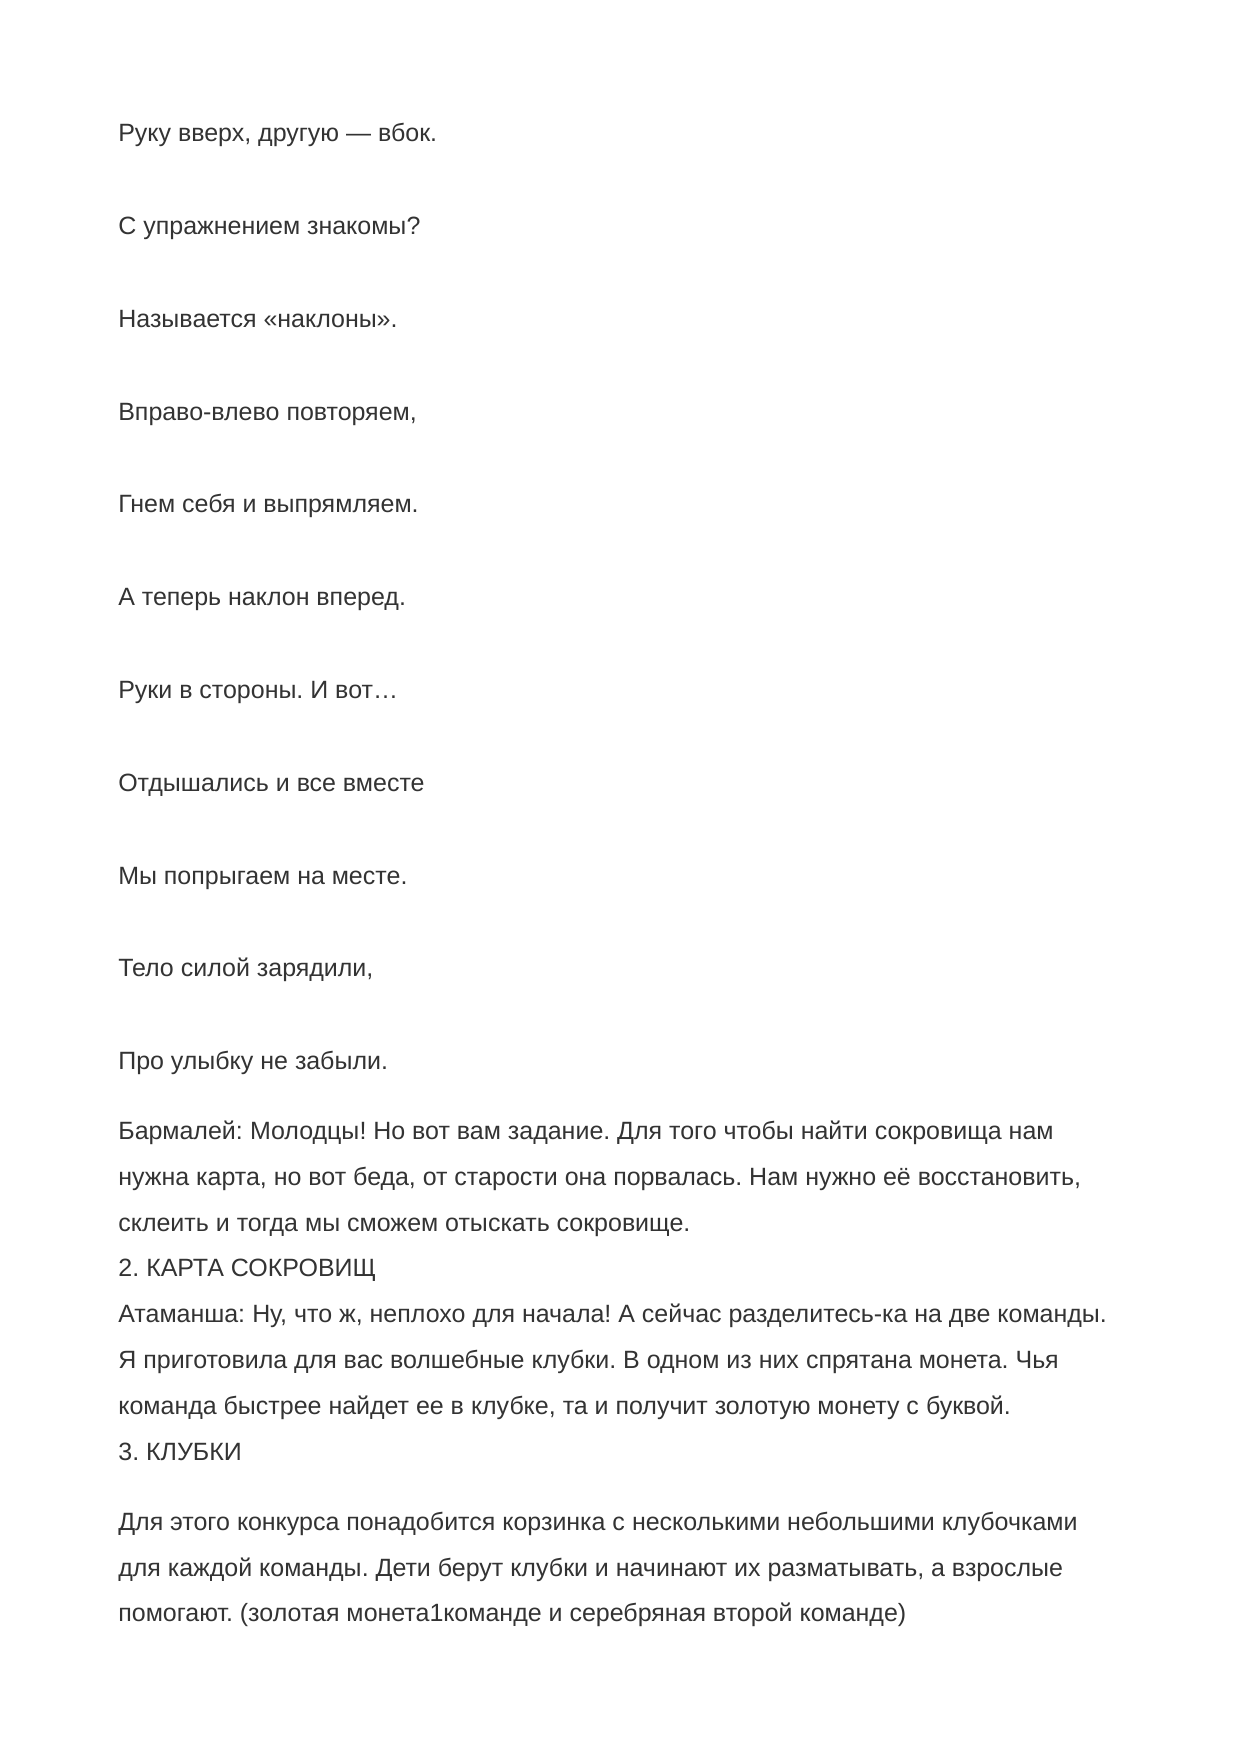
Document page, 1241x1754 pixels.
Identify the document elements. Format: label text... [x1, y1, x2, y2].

text Руку вверх, другую — вбок. [118, 118, 1122, 147]
text Мы попрыгаем на месте. [118, 861, 1122, 889]
text Гнем себя и выпрямляем. [118, 489, 1122, 518]
text С упражнением знакомы? [118, 211, 1122, 240]
text Руки в стороны. И вот… [118, 675, 1122, 704]
text Атаманша: Ну, что ж, неплохо для начала! А сейчас разделитесь-ка на две команды. Я приготовила для вас волшебные клубки. В одном из них спрятана монета. Чья команда быстрее найдет ее в клубке, та и получит золотую монету с буквой. [118, 1299, 1122, 1420]
text Тело силой зарядили, [118, 953, 1122, 982]
text Для этого конкурса понадобится корзинка с несколькими небольшими клубочками для каждой команды. Дети берут клубки и начинают их разматывать, а взрослые помогают. (золотая монета1команде и серебряная второй команде) [118, 1507, 1122, 1627]
text Вправо-влево повторяем, [118, 397, 1122, 425]
text Называется «наклоны». [118, 304, 1122, 332]
text Отдышались и все вместе [118, 768, 1122, 797]
text 3. КЛУБКИ [118, 1437, 1122, 1466]
text 2. КАРТА СОКРОВИЩ [118, 1253, 1122, 1282]
text Про улыбку не забыли. [118, 1046, 1122, 1075]
text А теперь наклон вперед. [118, 582, 1122, 611]
text Бармалей: Молодцы! Но вот вам задание. Для того чтобы найти сокровища нам нужна карта, но вот беда, от старости она порвалась. Нам нужно её восстановить, склеить и тогда мы сможем отыскать сокровище. [118, 1116, 1122, 1236]
